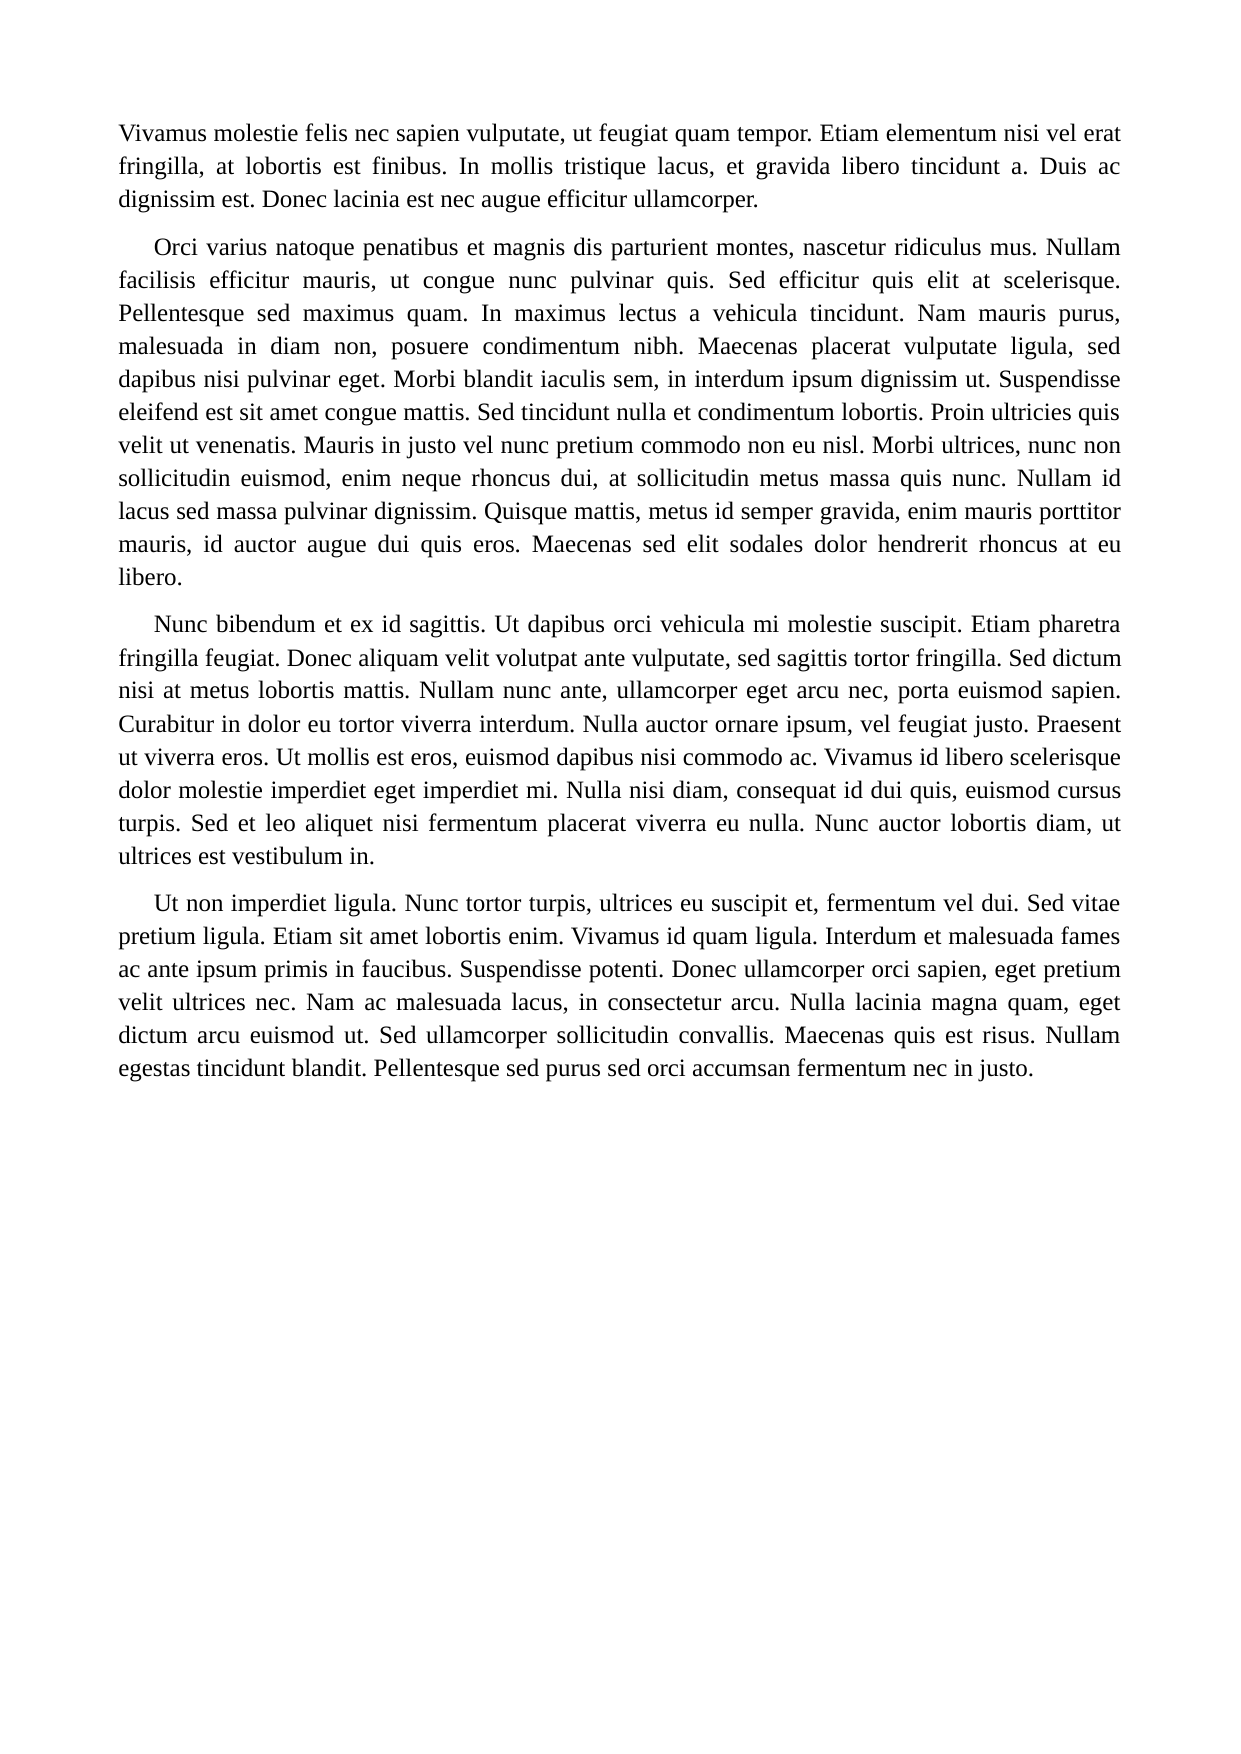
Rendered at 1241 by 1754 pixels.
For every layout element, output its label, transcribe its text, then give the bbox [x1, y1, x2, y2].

text Nunc bibendum et ex id sagittis. Ut dapibus orci vehicula mi molestie suscipit. Etiam pharetra fringilla feugiat. Donec aliquam velit volutpat ante vulputate, sed sagittis tortor fringilla. Sed dictum nisi at metus lobortis mattis. Nullam nunc ante, ullamcorper eget arcu nec, porta euismod sapien. Curabitur in dolor eu tortor viverra interdum. Nulla auctor ornare ipsum, vel feugiat justo. Praesent ut viverra eros. Ut mollis est eros, euismod dapibus nisi commodo ac. Vivamus id libero scelerisque dolor molestie imperdiet eget imperdiet mi. Nulla nisi diam, consequat id dui quis, euismod cursus turpis. Sed et leo aliquet nisi fermentum placerat viverra eu nulla. Nunc auctor lobortis diam, ut ultrices est vestibulum in. [118, 609, 1122, 869]
text Ut non imperdiet ligula. Nunc tortor turpis, ultrices eu suscipit et, fermentum vel dui. Sed vitae pretium ligula. Etiam sit amet lobortis enim. Vivamus id quam ligula. Interdum et malesuada fames ac ante ipsum primis in faucibus. Suspendisse potenti. Donec ullamcorper orci sapien, eget pretium velit ultrices nec. Nam ac malesuada lacus, in consectetur arcu. Nulla lacinia magna quam, eget dictum arcu euismod ut. Sed ullamcorper sollicitudin convallis. Maecenas quis est risus. Nullam egestas tincidunt blandit. Pellentesque sed purus sed orci accumsan fermentum nec in justo. [118, 888, 1122, 1082]
text Orci varius natoque penatibus et magnis dis parturient montes, nascetur ridiculus mus. Nullam facilisis efficitur mauris, ut congue nunc pulvinar quis. Sed efficitur quis elit at scelerisque. Pellentesque sed maximus quam. In maximus lectus a vehicula tincidunt. Nam mauris purus, malesuada in diam non, posuere condimentum nibh. Maecenas placerat vulputate ligula, sed dapibus nisi pulvinar eget. Morbi blandit iaculis sem, in interdum ipsum dignissim ut. Suspendisse eleifend est sit amet congue mattis. Sed tincidunt nulla et condimentum lobortis. Proin ultricies quis velit ut venenatis. Mauris in justo vel nunc pretium commodo non eu nisl. Morbi ultrices, nunc non sollicitudin euismod, enim neque rhoncus dui, at sollicitudin metus massa quis nunc. Nullam id lacus sed massa pulvinar dignissim. Quisque mattis, metus id semper gravida, enim mauris porttitor mauris, id auctor augue dui quis eros. Maecenas sed elit sodales dolor hendrerit rhoncus at eu libero. [118, 232, 1122, 591]
text Vivamus molestie felis nec sapien vulputate, ut feugiat quam tempor. Etiam elementum nisi vel erat fringilla, at lobortis est finibus. In mollis tristique lacus, et gravida libero tincidunt a. Duis ac dignissim est. Donec lacinia est nec augue efficitur ullamcorper. [118, 118, 1122, 213]
